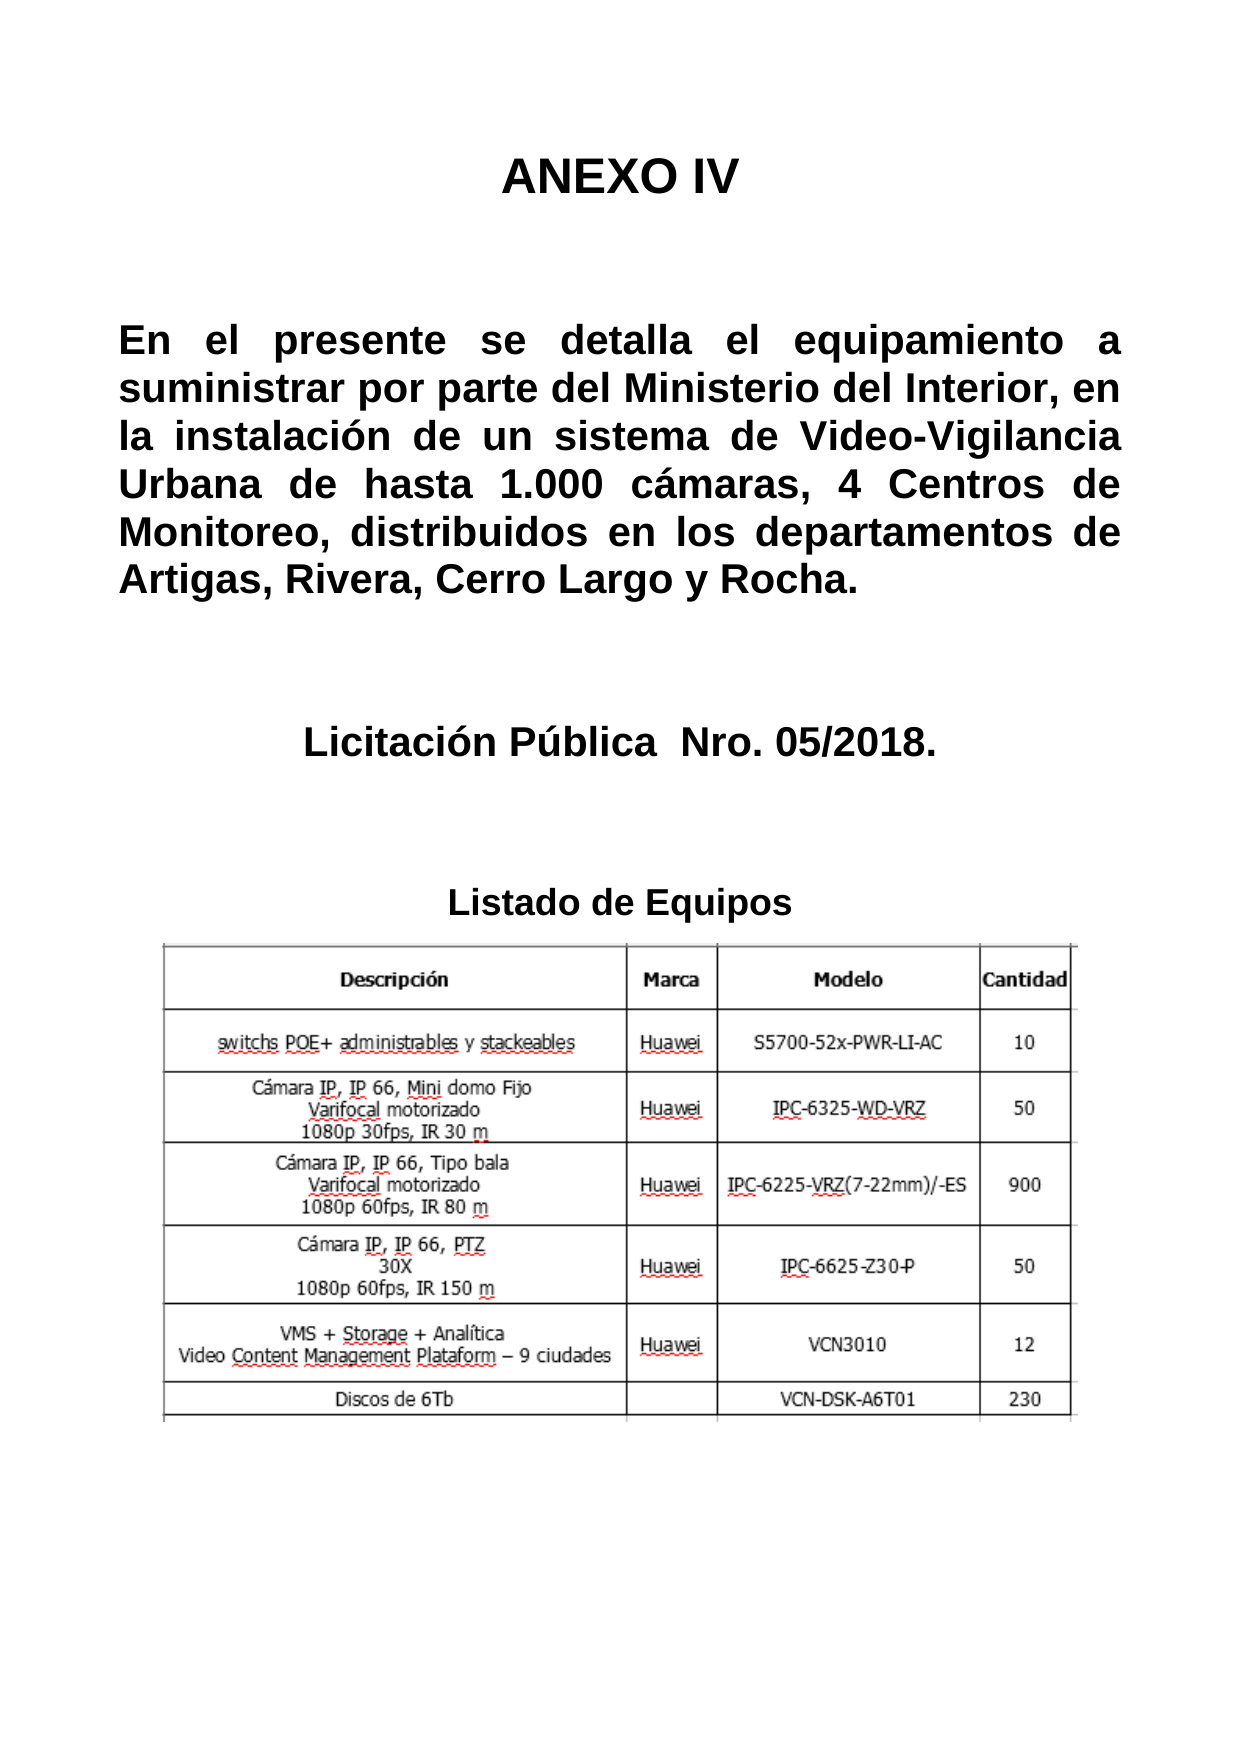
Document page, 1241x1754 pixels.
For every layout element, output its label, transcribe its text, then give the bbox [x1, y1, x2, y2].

text Licitación Pública Nro. 05/2018. [118, 717, 1122, 765]
text En el presente se detalla el equipamiento a suministrar por parte del Ministerio del Interior, en la instalación de un sistema de Video-Vigilancia Urbana de hasta 1.000 cámaras, 4 Centros de Monitoreo, distribuidos en los departamentos de Artigas, Rivera, Cerro Largo y Rocha. [118, 315, 1122, 603]
picture [162, 943, 1078, 1422]
text Listado de Equipos [118, 880, 1122, 923]
text ANEXO IV [118, 146, 1122, 204]
